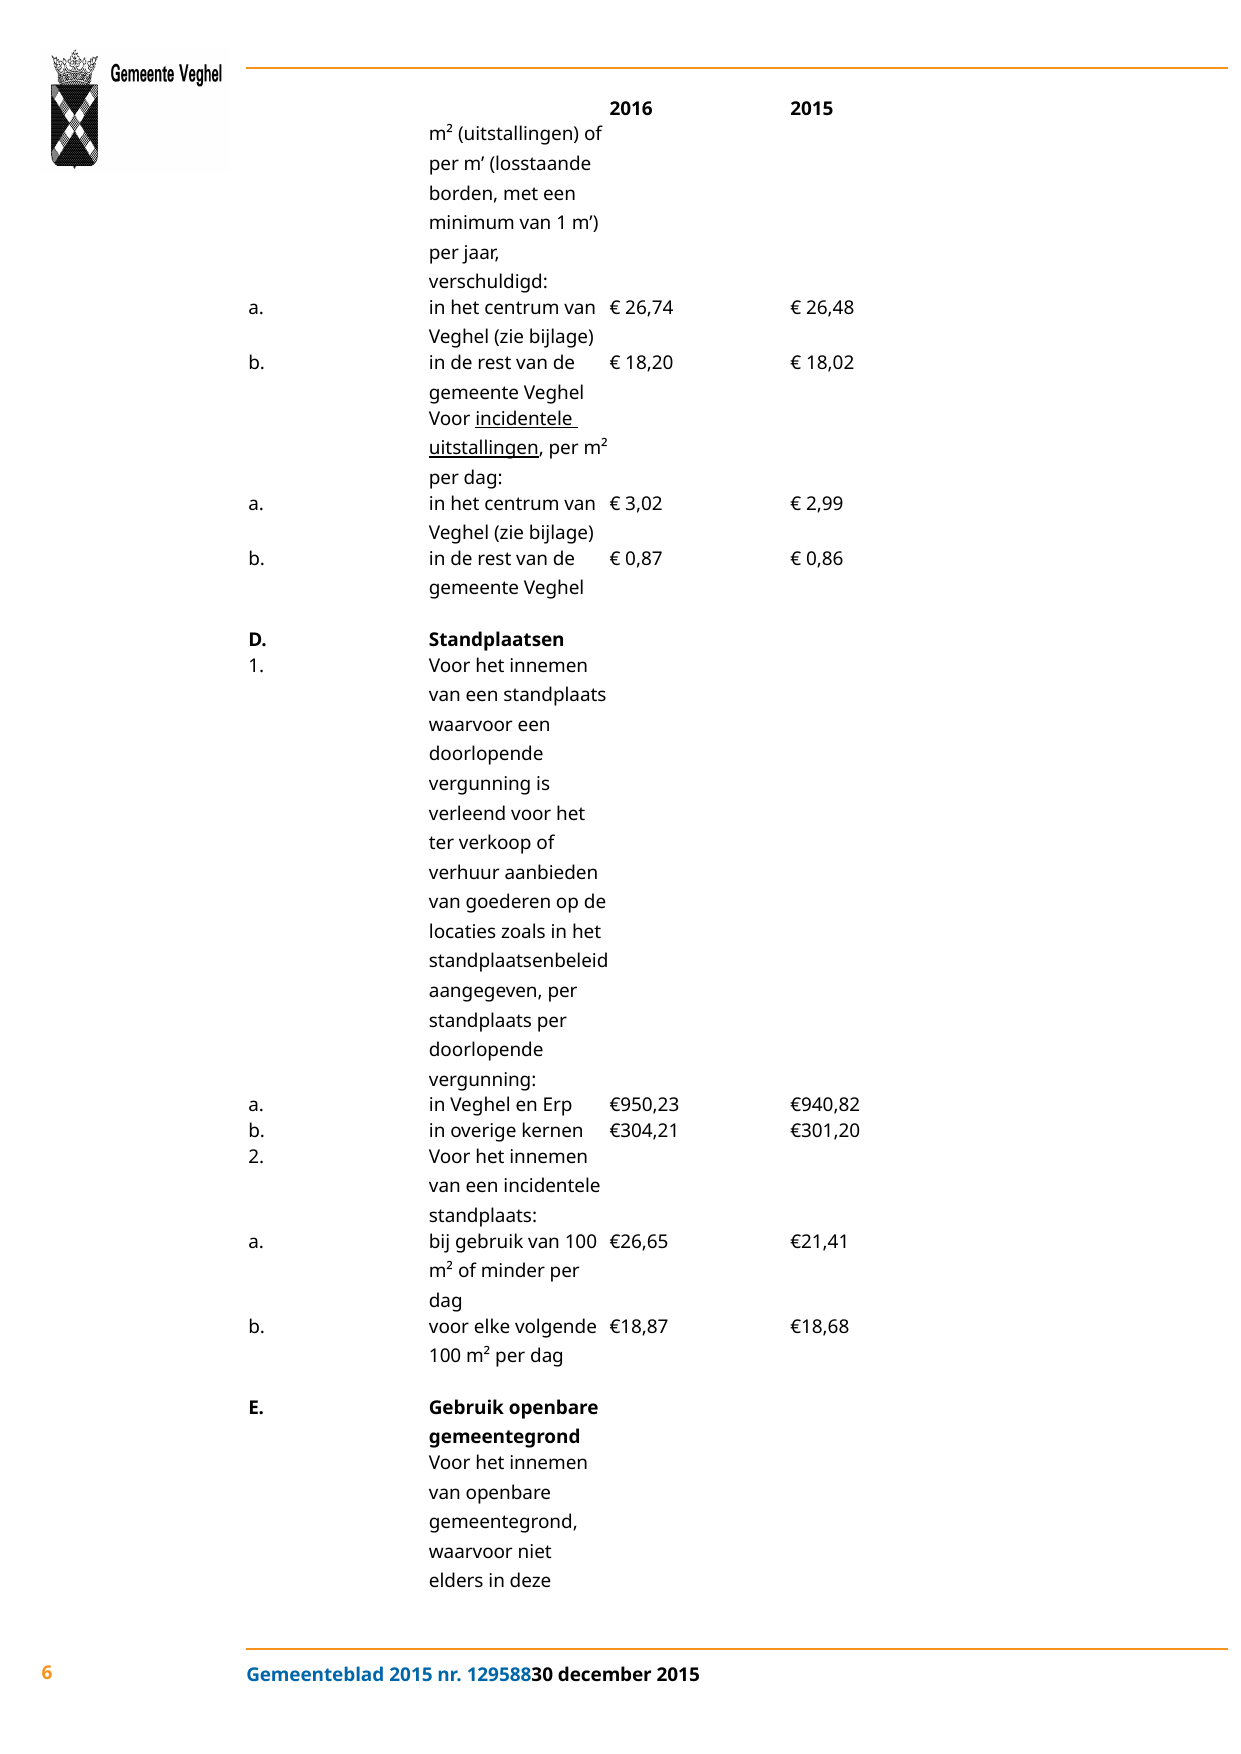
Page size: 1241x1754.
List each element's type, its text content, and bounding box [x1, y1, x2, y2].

picture [41, 47, 231, 172]
table_cell €18,87 [609, 1313, 790, 1368]
table_cell a. [248, 490, 429, 545]
table_cell a. [248, 1228, 429, 1313]
table_cell b. [248, 350, 429, 405]
table_cell Voor het innemen van openbare gemeentegrond, waarvoor niet elders in deze [429, 1449, 609, 1593]
table_cell €301,20 [790, 1118, 971, 1143]
table_cell in de rest van de gemeente Veghel [429, 350, 609, 405]
table_cell € 18,02 [790, 350, 971, 405]
table_cell [790, 405, 971, 490]
table_cell [790, 121, 971, 294]
table_cell [790, 600, 971, 626]
table_cell bij gebruik van 100 m² of minder per dag [429, 1228, 609, 1313]
table_cell 2. [248, 1143, 429, 1228]
table_cell € 3,02 [609, 490, 790, 545]
table_cell a. [248, 1092, 429, 1117]
table_cell [248, 405, 429, 490]
table_cell in het centrum van Veghel (zie bijlage) [429, 490, 609, 545]
table_header 2015 [790, 95, 971, 121]
table_cell Standplaatsen [429, 626, 609, 652]
table_cell D. [248, 626, 429, 652]
table_cell Voor het innemen van een incidentele standplaats: [429, 1143, 609, 1228]
table_cell [790, 626, 971, 652]
table_cell [248, 600, 429, 626]
table_cell €18,68 [790, 1313, 971, 1368]
table_cell €950,23 [609, 1092, 790, 1117]
table_cell [609, 121, 790, 294]
table_cell [609, 405, 790, 490]
table_cell in de rest van de gemeente Veghel [429, 545, 609, 600]
table_cell Voor het innemen van een standplaats waarvoor een doorlopende vergunning is verleend voor het ter verkoop of verhuur aanbieden van goederen op de locaties zoals in het standplaatsenbeleid aangegeven, per standplaats per doorlopende vergunning: [429, 652, 609, 1092]
table_cell Gebruik openbare gemeentegrond [429, 1394, 609, 1449]
table_cell [609, 600, 790, 626]
table_cell [429, 1368, 609, 1394]
table_cell € 26,48 [790, 294, 971, 349]
table_cell [609, 652, 790, 1092]
table_cell [609, 1368, 790, 1394]
table_cell a. [248, 294, 429, 349]
table_cell [248, 121, 429, 294]
table_cell €21,41 [790, 1228, 971, 1313]
table_cell [429, 600, 609, 626]
table_cell b. [248, 545, 429, 600]
table_cell m² (uitstallingen) of per m’ (losstaande borden, met een minimum van 1 m’) per jaar, verschuldigd: [429, 121, 609, 294]
table_cell Voor incidentele uitstallingen, per m² per dag: [429, 405, 609, 490]
table_cell [790, 1394, 971, 1449]
table_header [429, 95, 609, 121]
table_cell voor elke volgende 100 m² per dag [429, 1313, 609, 1368]
table_cell €940,82 [790, 1092, 971, 1117]
table_cell [790, 652, 971, 1092]
table_header 2016 [609, 95, 790, 121]
table_cell [790, 1449, 971, 1593]
table_header [248, 95, 429, 121]
table_cell 1. [248, 652, 429, 1092]
table_cell [609, 626, 790, 652]
table_cell b. [248, 1118, 429, 1143]
table_cell [248, 1449, 429, 1593]
table_cell in het centrum van Veghel (zie bijlage) [429, 294, 609, 349]
table_cell E. [248, 1394, 429, 1449]
table_cell in overige kernen [429, 1118, 609, 1143]
table_cell b. [248, 1313, 429, 1368]
table_cell [790, 1368, 971, 1394]
table_cell € 0,86 [790, 545, 971, 600]
table_cell [248, 1368, 429, 1394]
table_cell € 18,20 [609, 350, 790, 405]
table_cell €304,21 [609, 1118, 790, 1143]
table_cell [609, 1143, 790, 1228]
table_cell € 26,74 [609, 294, 790, 349]
table_cell € 2,99 [790, 490, 971, 545]
table_cell [609, 1449, 790, 1593]
table_cell in Veghel en Erp [429, 1092, 609, 1117]
table_cell [790, 1143, 971, 1228]
table_cell €26,65 [609, 1228, 790, 1313]
table_cell [609, 1394, 790, 1449]
table_cell € 0,87 [609, 545, 790, 600]
